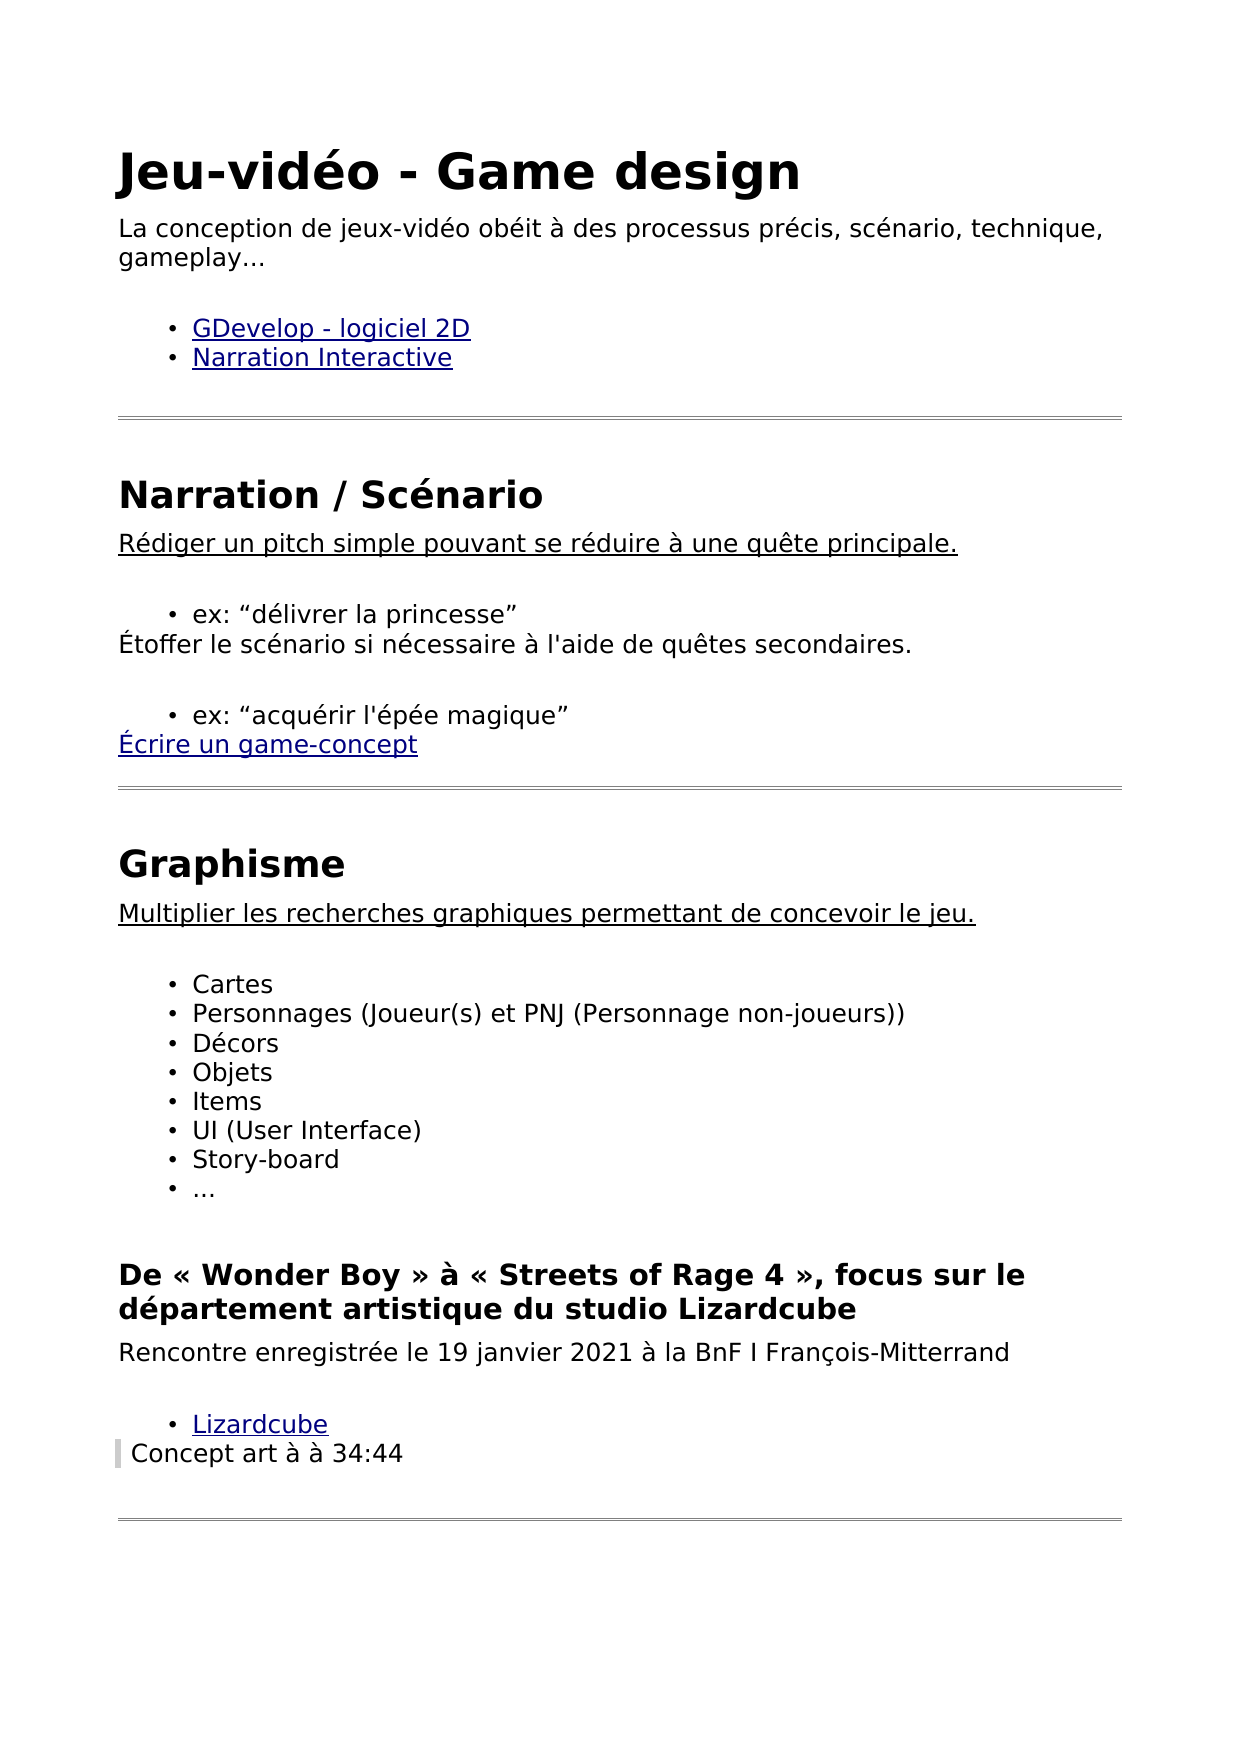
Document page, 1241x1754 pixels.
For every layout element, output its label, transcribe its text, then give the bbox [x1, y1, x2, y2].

list Décors [177, 1029, 1122, 1058]
text Étoffer le scénario si nécessaire à l'aide de quêtes secondaires. [118, 630, 1122, 659]
list ex: “acquérir l'épée magique” [177, 701, 1122, 730]
text La conception de jeux-vidéo obéit à des processus précis, scénario, technique, gameplay... [118, 214, 1122, 272]
list Lizardcube [177, 1410, 1122, 1439]
subtitle De « Wonder Boy » à « Streets of Rage 4 », focus sur le département artistique du studio Lizardcube [118, 1258, 1122, 1326]
text Rencontre enregistrée le 19 janvier 2021 à la BnF I François-Mitterrand [118, 1339, 1122, 1368]
list ... [177, 1174, 1122, 1204]
subtitle Graphisme [118, 843, 1122, 887]
text Écrire un game-concept [118, 730, 1122, 759]
subtitle Jeu-vidéo - Game design [118, 143, 1122, 201]
list GDevelop - logiciel 2D [177, 314, 1122, 343]
list ex: “délivrer la princesse” [177, 601, 1122, 630]
list UI (User Interface) [177, 1116, 1122, 1145]
text Rédiger un pitch simple pouvant se réduire à une quête principale. [118, 529, 1122, 559]
list Items [177, 1087, 1122, 1116]
list Personnages (Joueur(s) et PNJ (Personnage non-joueurs)) [177, 999, 1122, 1029]
list Objets [177, 1058, 1122, 1087]
text Multiplier les recherches graphiques permettant de concevoir le jeu. [118, 899, 1122, 928]
list Cartes [177, 970, 1122, 999]
list Narration Interactive [177, 343, 1122, 372]
subtitle Narration / Scénario [118, 473, 1122, 517]
table_header Concept art à à 34:44 [121, 1439, 1122, 1468]
list Story-board [177, 1145, 1122, 1174]
